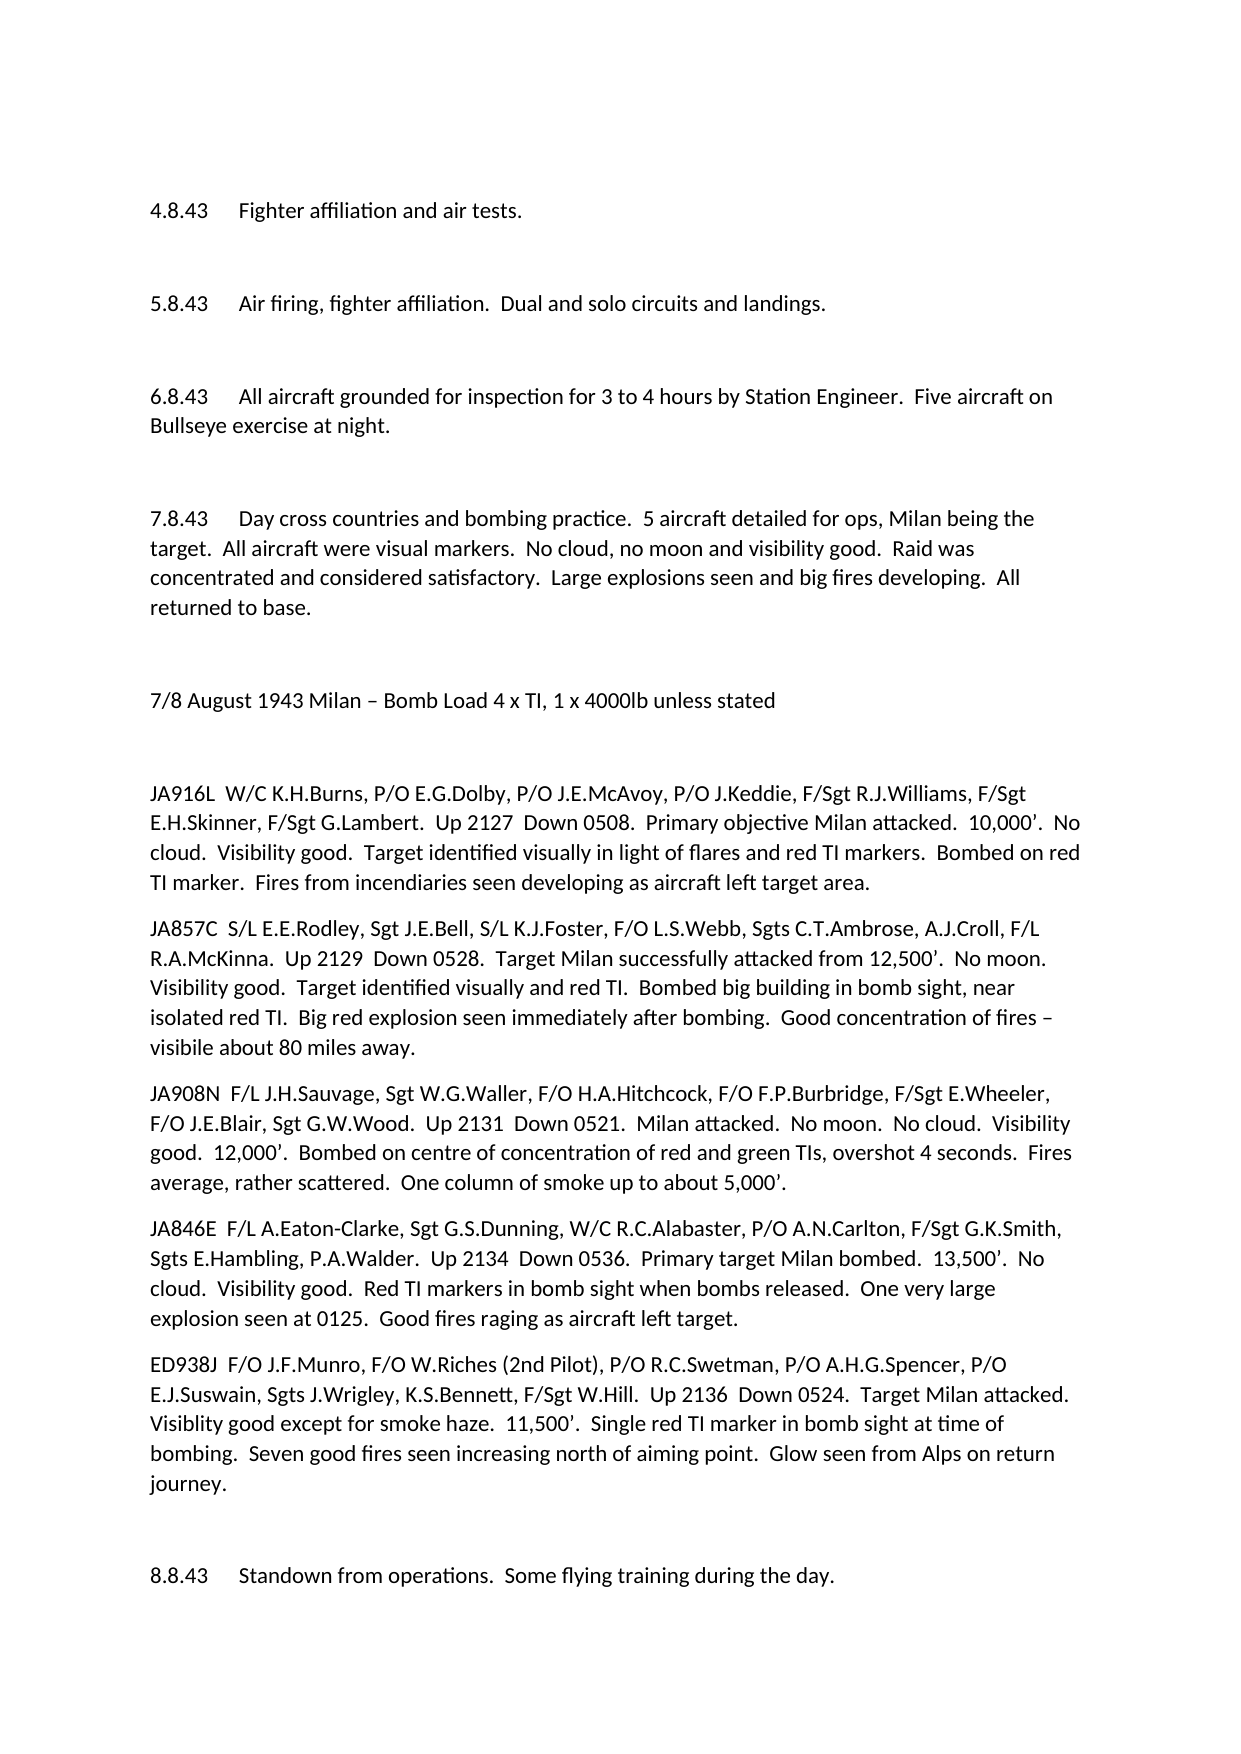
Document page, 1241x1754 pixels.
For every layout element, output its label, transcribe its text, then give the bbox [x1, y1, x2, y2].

text JA916L W/C K.H.Burns, P/O E.G.Dolby, P/O J.E.McAvoy, P/O J.Keddie, F/Sgt R.J.Williams, F/Sgt E.H.Skinner, F/Sgt G.Lambert. Up 2127 Down 0508. Primary objective Milan attacked. 10,000’. No cloud. Visibility good. Target identified visually in light of flares and red TI markers. Bombed on red TI marker. Fires from incendiaries seen developing as aircraft left target area. [150, 779, 1090, 896]
text 8.8.43 Standown from operations. Some flying training during the day. [150, 1561, 1090, 1589]
text JA857C S/L E.E.Rodley, Sgt J.E.Bell, S/L K.J.Foster, F/O L.S.Webb, Sgts C.T.Ambrose, A.J.Croll, F/L R.A.McKinna. Up 2129 Down 0528. Target Milan successfully attacked from 12,500’. No moon. Visibility good. Target identified visually and red TI. Bombed big building in bomb sight, near isolated red TI. Big red explosion seen immediately after bombing. Good concentration of fires – visibile about 80 miles away. [150, 914, 1090, 1061]
text JA846E F/L A.Eaton-Clarke, Sgt G.S.Dunning, W/C R.C.Alabaster, P/O A.N.Carlton, F/Sgt G.K.Smith, Sgts E.Hambling, P.A.Walder. Up 2134 Down 0536. Primary target Milan bombed. 13,500’. No cloud. Visibility good. Red TI markers in bomb sight when bombs released. One very large explosion seen at 0125. Good fires raging as aircraft left target. [150, 1214, 1090, 1332]
text ED938J F/O J.F.Munro, F/O W.Riches (2nd Pilot), P/O R.C.Swetman, P/O A.H.G.Spencer, P/O E.J.Suswain, Sgts J.Wrigley, K.S.Bennett, F/Sgt W.Hill. Up 2136 Down 0524. Target Milan attacked. Visiblity good except for smoke haze. 11,500’. Single red TI marker in bomb sight at time of bombing. Seven good fires seen increasing north of aiming point. Glow seen from Alps on return journey. [150, 1350, 1090, 1497]
text 7.8.43 Day cross countries and bombing practice. 5 aircraft detailed for ops, Milan being the target. All aircraft were visual markers. No cloud, no moon and visibility good. Raid was concentrated and considered satisfactory. Large explosions seen and big fires developing. All returned to base. [150, 504, 1090, 621]
text 6.8.43 All aircraft grounded for inspection for 3 to 4 hours by Station Engineer. Five aircraft on Bullseye exercise at night. [150, 382, 1090, 439]
text 7/8 August 1943 Milan – Bomb Load 4 x TI, 1 x 4000lb unless stated [150, 686, 1090, 714]
text JA908N F/L J.H.Sauvage, Sgt W.G.Waller, F/O H.A.Hitchcock, F/O F.P.Burbridge, F/Sgt E.Wheeler, F/O J.E.Blair, Sgt G.W.Wood. Up 2131 Down 0521. Milan attacked. No moon. No cloud. Visibility good. 12,000’. Bombed on centre of concentration of red and green TIs, overshot 4 seconds. Fires average, rather scattered. One column of smoke up to about 5,000’. [150, 1079, 1090, 1196]
text 5.8.43 Air firing, fighter affiliation. Dual and solo circuits and landings. [150, 289, 1090, 317]
text 4.8.43 Fighter affiliation and air tests. [150, 196, 1090, 224]
